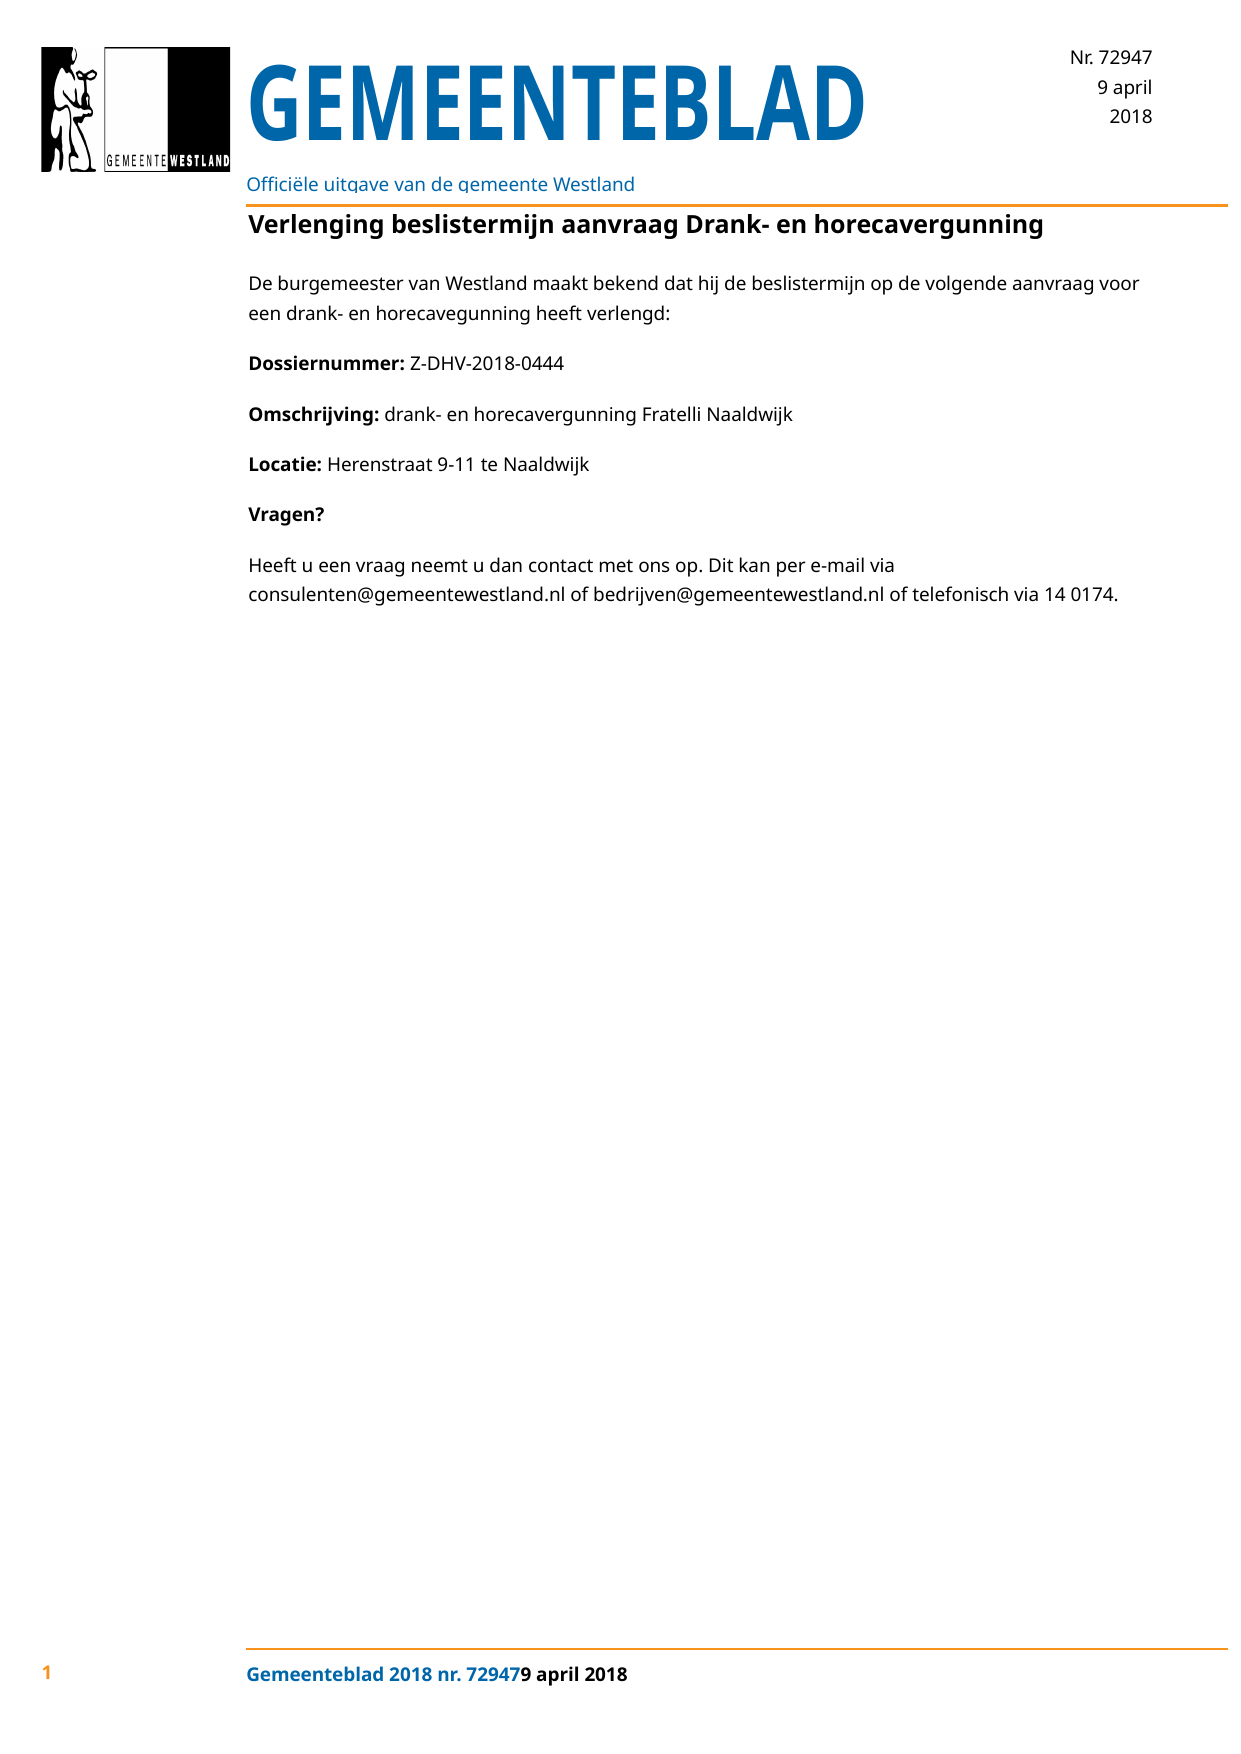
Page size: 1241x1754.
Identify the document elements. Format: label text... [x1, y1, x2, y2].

text De burgemeester van Westland maakt bekend dat hij de beslistermijn op de volgende aanvraag voor een drank- en horecavegunning heeft verlengd: [248, 270, 1152, 326]
text Vragen? [248, 502, 1152, 527]
picture [41, 47, 231, 172]
text Locatie: Herenstraat 9-11 te Naaldwijk [248, 451, 1152, 477]
text Omschrijving: drank- en horecavergunning Fratelli Naaldwijk [248, 401, 1152, 426]
text Heeft u een vraag neemt u dan contact met ons op. Dit kan per e-mail via consulenten@gemeentewestland.nl of bedrijven@gemeentewestland.nl of telefonisch via 14 0174. [248, 552, 1152, 607]
text Dossiernummer: Z-DHV-2018-0444 [248, 350, 1152, 376]
text Verlenging beslistermijn aanvraag Drank- en horecavergunning [248, 207, 1152, 241]
